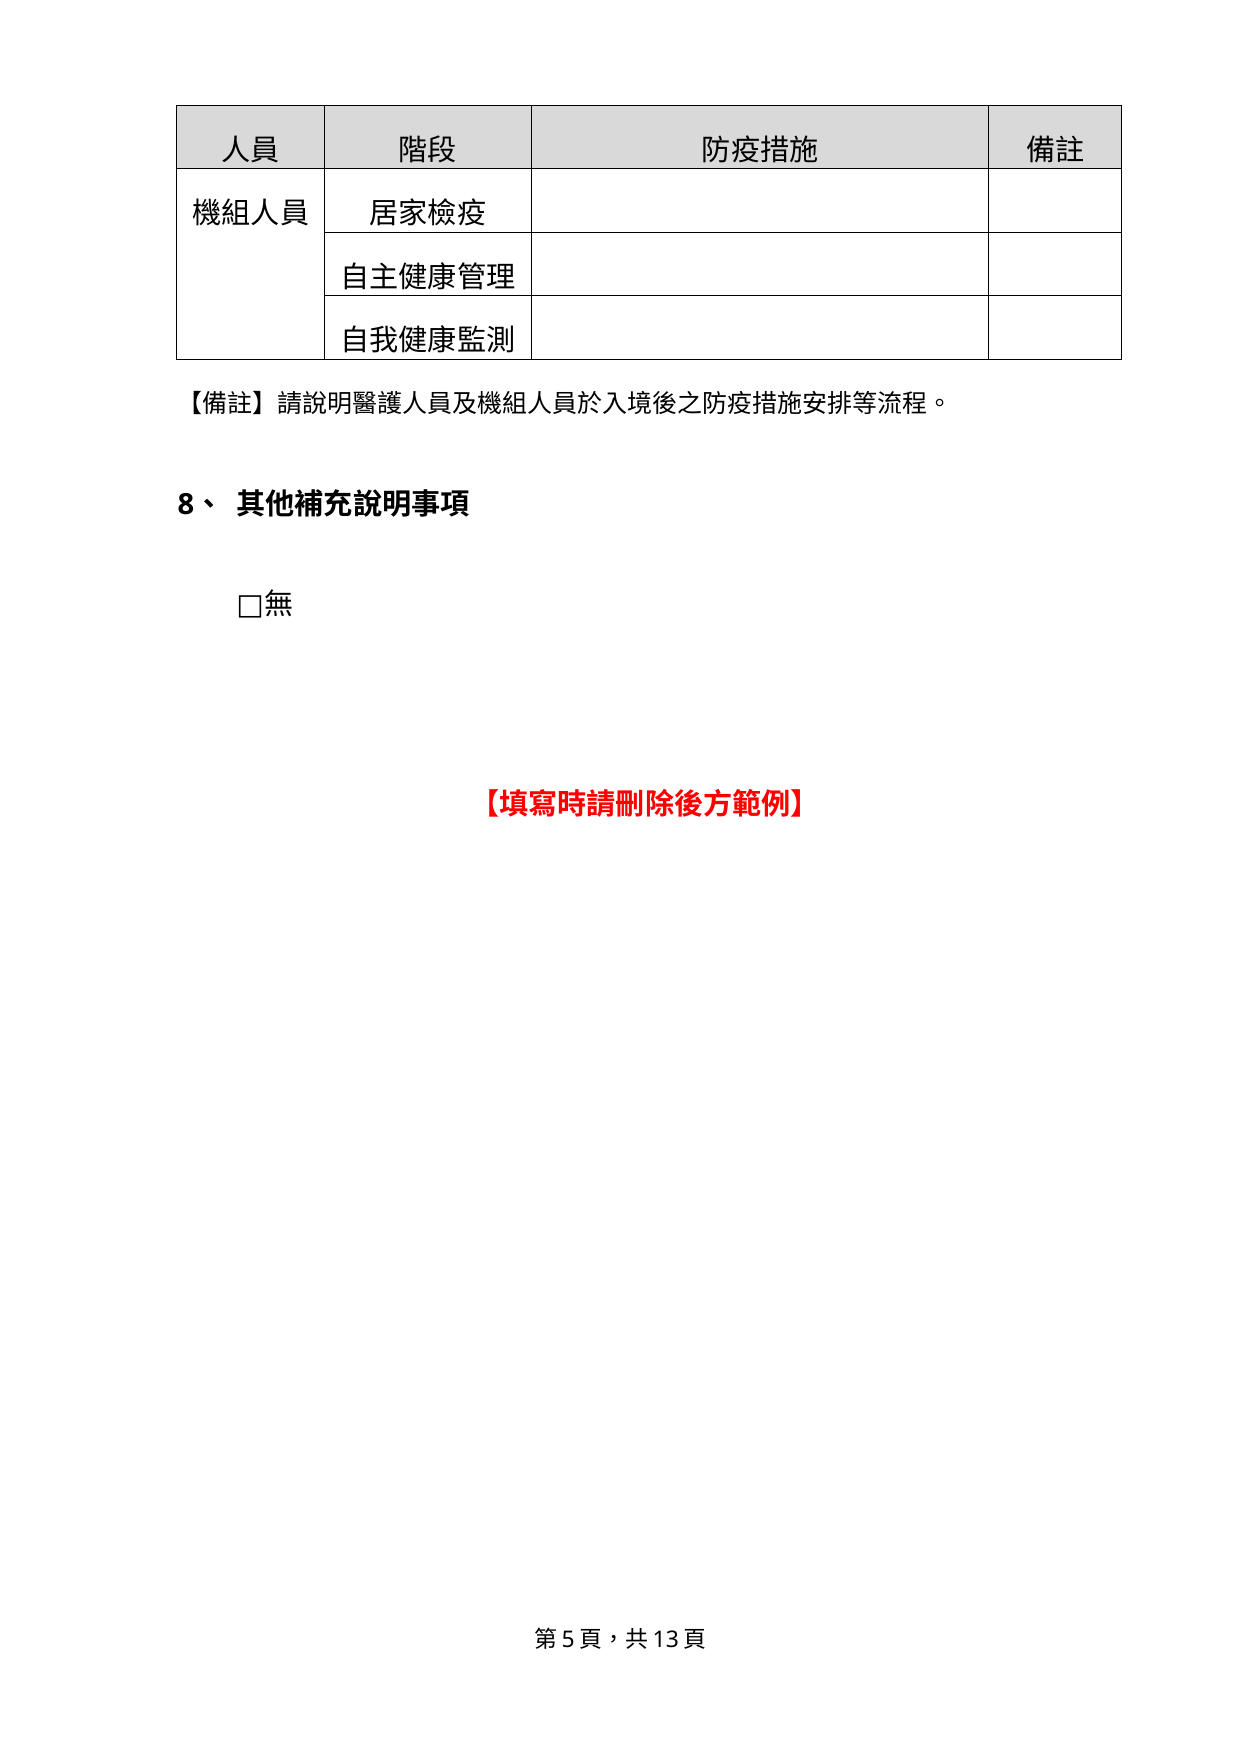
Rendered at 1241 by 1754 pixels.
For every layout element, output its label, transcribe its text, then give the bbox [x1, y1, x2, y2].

table_header 階段 [325, 106, 531, 168]
table_cell [989, 296, 1121, 359]
table_cell [532, 233, 988, 295]
text □無 [236, 560, 1122, 622]
table_cell [989, 169, 1121, 232]
table_header 人員 [177, 106, 324, 168]
table_cell 機組人員 [177, 169, 324, 359]
text 【備註】請說明醫護人員及機組人員於入境後之防疫措施安排等流程。 [177, 360, 1122, 422]
table_cell [532, 169, 988, 232]
table_cell [989, 233, 1121, 295]
list 其他補充說明事項 [177, 460, 1122, 522]
table_header 備註 [989, 106, 1121, 168]
table_cell 自我健康監測 [325, 296, 531, 359]
text 【填寫時請刪除後方範例】 [236, 760, 1122, 822]
table_header 防疫措施 [532, 106, 988, 168]
table_cell 自主健康管理 [325, 233, 531, 295]
table_cell [532, 296, 988, 359]
table_cell 居家檢疫 [325, 169, 531, 232]
